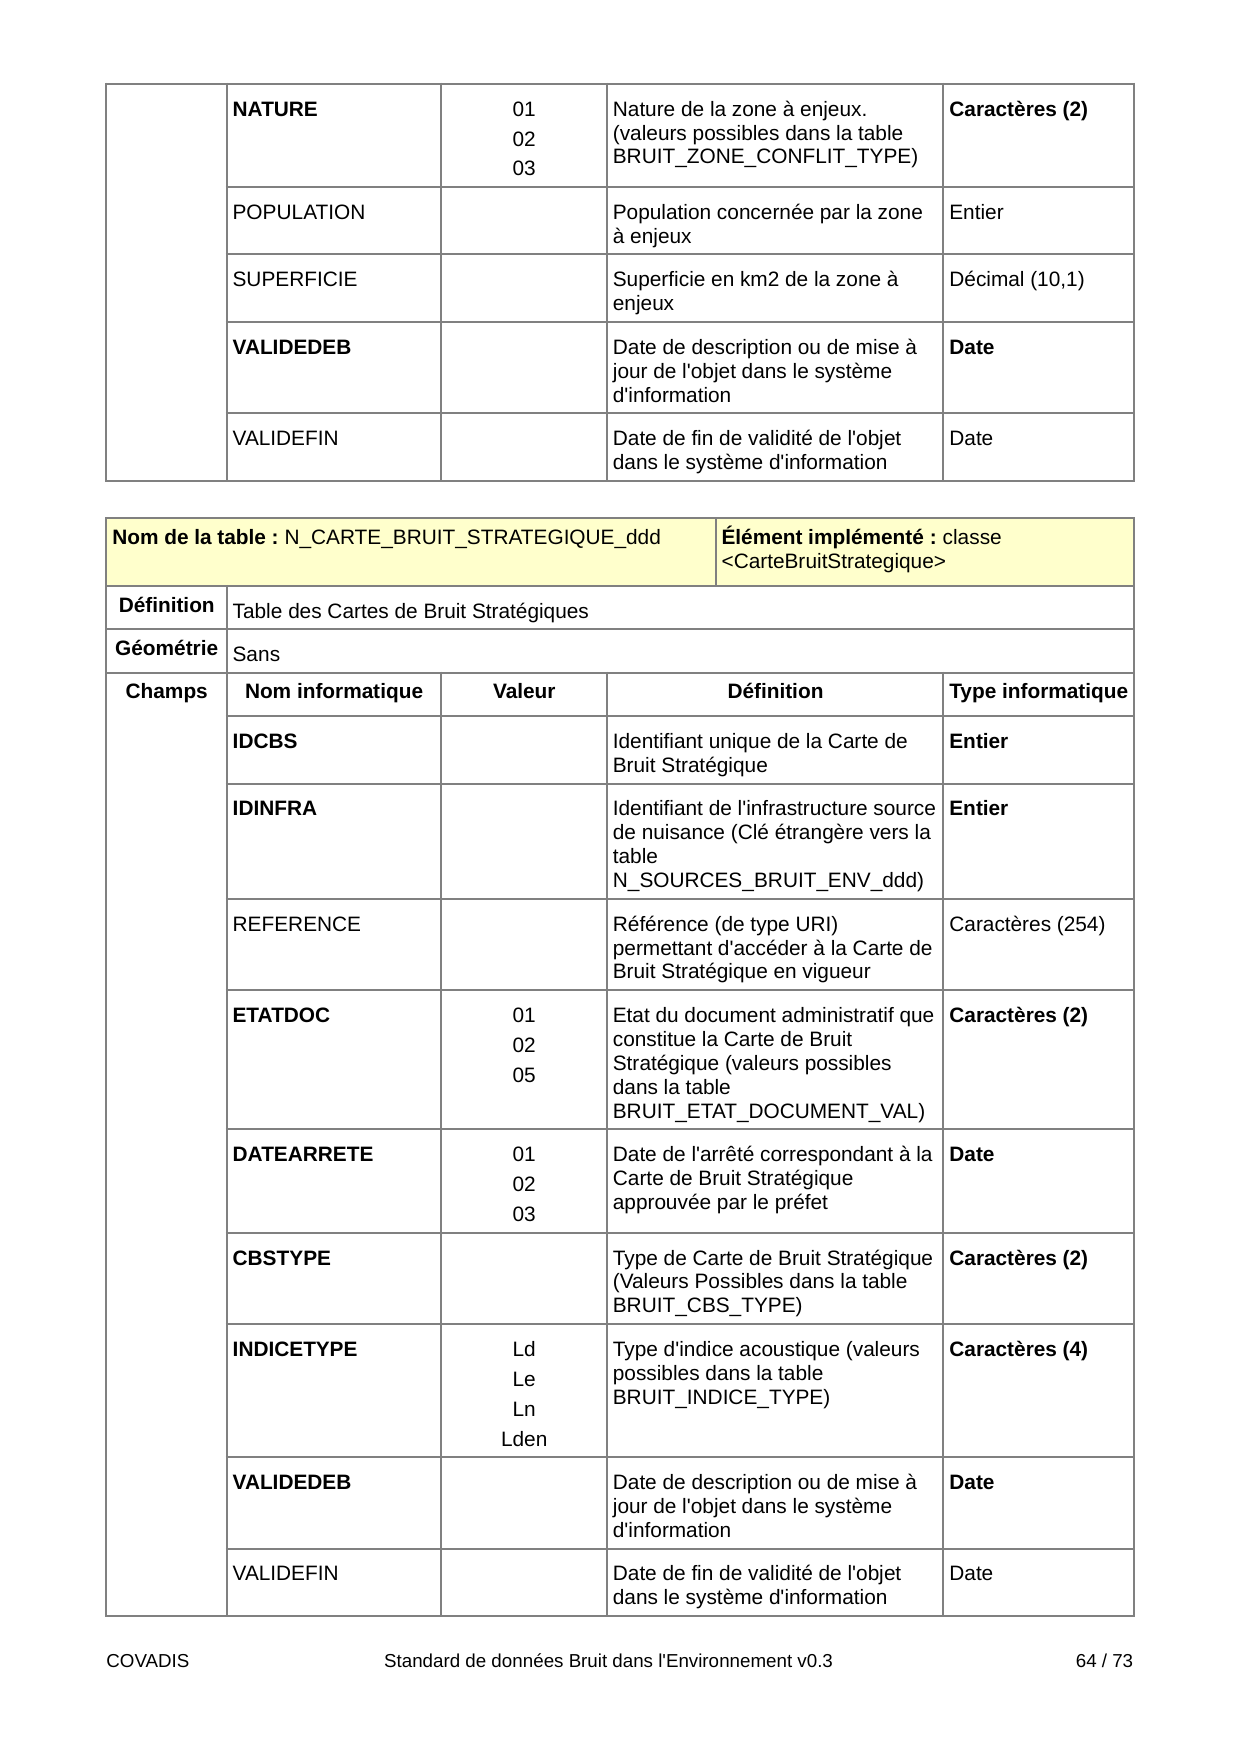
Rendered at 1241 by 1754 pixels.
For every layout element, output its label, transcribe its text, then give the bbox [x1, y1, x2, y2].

table_cell Identifiant unique de la Carte de Bruit Stratégique [608, 717, 942, 782]
table_cell 01 02 03 [442, 85, 606, 186]
table_header Élément implémenté : classe <CarteBruitStrategique> [717, 519, 1133, 585]
table_cell Ld Le Ln Lden [442, 1325, 606, 1456]
table_cell Table des Cartes de Bruit Stratégiques [228, 587, 1133, 628]
table_cell Date de description ou de mise à jour de l'objet dans le système d'information [608, 323, 942, 412]
table_cell Type informatique [944, 674, 1133, 715]
table_header Nom de la table : N_CARTE_BRUIT_STRATEGIQUE_ddd [107, 519, 715, 585]
table_cell Entier [944, 717, 1133, 782]
table_cell [442, 785, 606, 898]
table_cell Nom informatique [228, 674, 440, 715]
table_cell Date [944, 323, 1133, 412]
table_cell Caractères (2) [944, 1234, 1133, 1323]
table_cell Caractères (254) [944, 900, 1133, 989]
table_cell VALIDEDEB [228, 1458, 440, 1547]
table_cell Date [944, 414, 1133, 479]
table_cell Définition [608, 674, 942, 715]
table_cell Date [944, 1458, 1133, 1547]
table_cell Date [944, 1550, 1133, 1615]
table_cell Nature de la zone à enjeux. (valeurs possibles dans la table BRUIT_ZONE_CONFLIT_TYPE) [608, 85, 942, 186]
table_cell Géométrie [107, 630, 226, 672]
table_cell ETATDOC [228, 991, 440, 1128]
table_cell Caractères (2) [944, 85, 1133, 186]
table_cell NATURE [228, 85, 440, 186]
table_cell Définition [107, 587, 226, 628]
table_cell [442, 255, 606, 321]
table_cell Valeur [442, 674, 606, 715]
table_cell Sans [228, 630, 1133, 672]
table_cell Date de fin de validité de l'objet dans le système d'information [608, 1550, 942, 1615]
table_cell Décimal (10,1) [944, 255, 1133, 321]
table_cell [442, 1234, 606, 1323]
table_cell Référence (de type URI) permettant d'accéder à la Carte de Bruit Stratégique en vigueur [608, 900, 942, 989]
table_cell Etat du document administratif que constitue la Carte de Bruit Stratégique (valeurs possibles dans la table BRUIT_ETAT_DOCUMENT_VAL) [608, 991, 942, 1128]
table_cell [107, 85, 226, 479]
table_cell [442, 1550, 606, 1615]
table_cell CBSTYPE [228, 1234, 440, 1323]
table_cell IDINFRA [228, 785, 440, 898]
table_cell [442, 323, 606, 412]
table_cell POPULATION [228, 188, 440, 253]
table_cell INDICETYPE [228, 1325, 440, 1456]
table_cell 01 02 03 [442, 1130, 606, 1232]
table_cell Date [944, 1130, 1133, 1232]
table_cell [442, 717, 606, 782]
table_cell Date de description ou de mise à jour de l'objet dans le système d'information [608, 1458, 942, 1547]
table_cell REFERENCE [228, 900, 440, 989]
table_cell VALIDEDEB [228, 323, 440, 412]
table_cell [442, 900, 606, 989]
table_cell VALIDEFIN [228, 414, 440, 479]
table_cell Champs [107, 674, 226, 1615]
table_cell SUPERFICIE [228, 255, 440, 321]
table_cell [442, 188, 606, 253]
table_cell IDCBS [228, 717, 440, 782]
table_cell Superficie en km2 de la zone à enjeux [608, 255, 942, 321]
table_cell Type d'indice acoustique (valeurs possibles dans la table BRUIT_INDICE_TYPE) [608, 1325, 942, 1456]
table_cell Caractères (2) [944, 991, 1133, 1128]
table_cell Date de fin de validité de l'objet dans le système d'information [608, 414, 942, 479]
table_cell [442, 414, 606, 479]
table_cell [442, 1458, 606, 1547]
table_cell Date de l'arrêté correspondant à la Carte de Bruit Stratégique approuvée par le préfet [608, 1130, 942, 1232]
table_cell Caractères (4) [944, 1325, 1133, 1456]
table_cell DATEARRETE [228, 1130, 440, 1232]
table_cell Entier [944, 785, 1133, 898]
table_cell VALIDEFIN [228, 1550, 440, 1615]
table_cell 01 02 05 [442, 991, 606, 1128]
table_cell Identifiant de l'infrastructure source de nuisance (Clé étrangère vers la table N_SOURCES_BRUIT_ENV_ddd) [608, 785, 942, 898]
table_cell Type de Carte de Bruit Stratégique (Valeurs Possibles dans la table BRUIT_CBS_TYPE) [608, 1234, 942, 1323]
table_cell Population concernée par la zone à enjeux [608, 188, 942, 253]
table_cell Entier [944, 188, 1133, 253]
